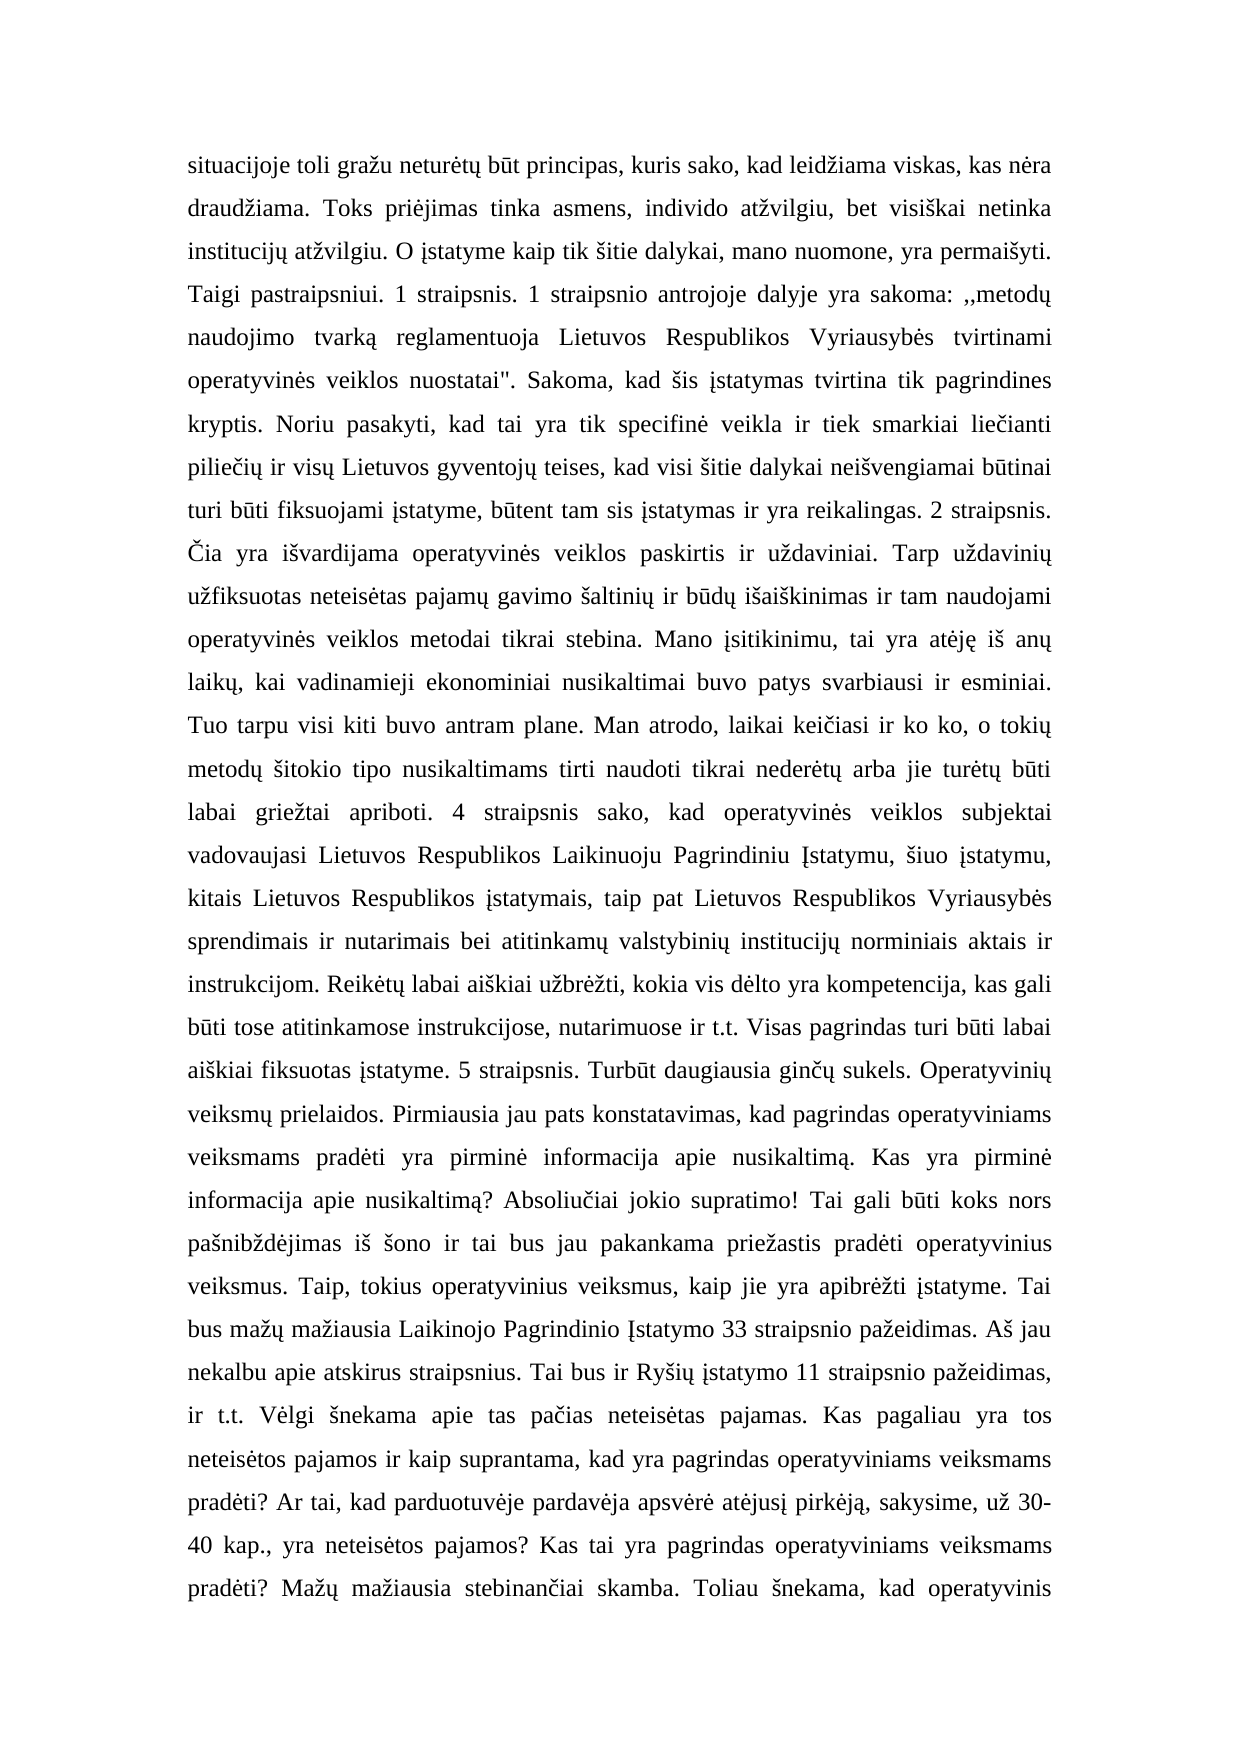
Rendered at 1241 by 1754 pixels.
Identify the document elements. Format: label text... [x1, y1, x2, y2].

text situacijoje toli gražu neturėtų būt principas, kuris sako, kad leidžiama viskas, kas nėra draudžiama. Toks priėjimas tinka asmens, individo atžvilgiu, bet visiškai netinka institucijų atžvilgiu. O įstatyme kaip tik šitie dalykai, mano nuomone, yra permaišyti. Taigi pastraipsniui. 1 straipsnis. 1 straipsnio antrojoje dalyje yra sakoma: ,,metodų naudojimo tvarką reglamentuoja Lietuvos Respublikos Vyriausybės tvirtinami operatyvinės veiklos nuostatai". Sakoma, kad šis įstatymas tvirtina tik pagrindines kryptis. Noriu pasakyti, kad tai yra tik specifinė veikla ir tiek smarkiai liečianti piliečių ir visų Lietuvos gyventojų teises, kad visi šitie dalykai neišvengiamai būtinai turi būti fiksuojami įstatyme, būtent tam sis įstatymas ir yra reikalingas. 2 straipsnis. Čia yra išvardijama operatyvinės veiklos paskirtis ir uždaviniai. Tarp uždavinių užfiksuotas neteisėtas pajamų gavimo šaltinių ir būdų išaiškinimas ir tam naudojami operatyvinės veiklos metodai tikrai stebina. Mano įsitikinimu, tai yra atėję iš anų laikų, kai vadinamieji ekonominiai nusikaltimai buvo patys svarbiausi ir esminiai. Tuo tarpu visi kiti buvo antram plane. Man atrodo, laikai keičiasi ir ko ko, o tokių metodų šitokio tipo nusikaltimams tirti naudoti tikrai nederėtų arba jie turėtų būti labai griežtai apriboti. 4 straipsnis sako, kad operatyvinės veiklos subjektai vadovaujasi Lietuvos Respublikos Laikinuoju Pagrindiniu Įstatymu, šiuo įstatymu, kitais Lietuvos Respublikos įstatymais, taip pat Lietuvos Respublikos Vyriausybės sprendimais ir nutarimais bei atitinkamų valstybinių institucijų norminiais aktais ir instrukcijom. Reikėtų labai aiškiai užbrėžti, kokia vis dėlto yra kompetencija, kas gali būti tose atitinkamose instrukcijose, nutarimuose ir t.t. Visas pagrindas turi būti labai aiškiai fiksuotas įstatyme. 5 straipsnis. Turbūt daugiausia ginčų sukels. Operatyvinių veiksmų prielaidos. Pirmiausia jau pats konstatavimas, kad pagrindas operatyviniams veiksmams pradėti yra pirminė informacija apie nusikaltimą. Kas yra pirminė informacija apie nusikaltimą? Absoliučiai jokio supratimo! Tai gali būti koks nors pašnibždėjimas iš šono ir tai bus jau pakankama priežastis pradėti operatyvinius veiksmus. Taip, tokius operatyvinius veiksmus, kaip jie yra apibrėžti įstatyme. Tai bus mažų mažiausia Laikinojo Pagrindinio Įstatymo 33 straipsnio pažeidimas. Aš jau nekalbu apie atskirus straipsnius. Tai bus ir Ryšių įstatymo 11 straipsnio pažeidimas, ir t.t. Vėlgi šnekama apie tas pačias neteisėtas pajamas. Kas pagaliau yra tos neteisėtos pajamos ir kaip suprantama, kad yra pagrindas operatyviniams veiksmams pradėti? Ar tai, kad parduotuvėje pardavėja apsvėrė atėjusį pirkėją, sakysime, už 30-40 kap., yra neteisėtos pajamos? Kas tai yra pagrindas operatyviniams veiksmams pradėti? Mažų mažiausia stebinančiai skamba. Toliau šnekama, kad operatyvinis [187, 150, 1053, 1602]
